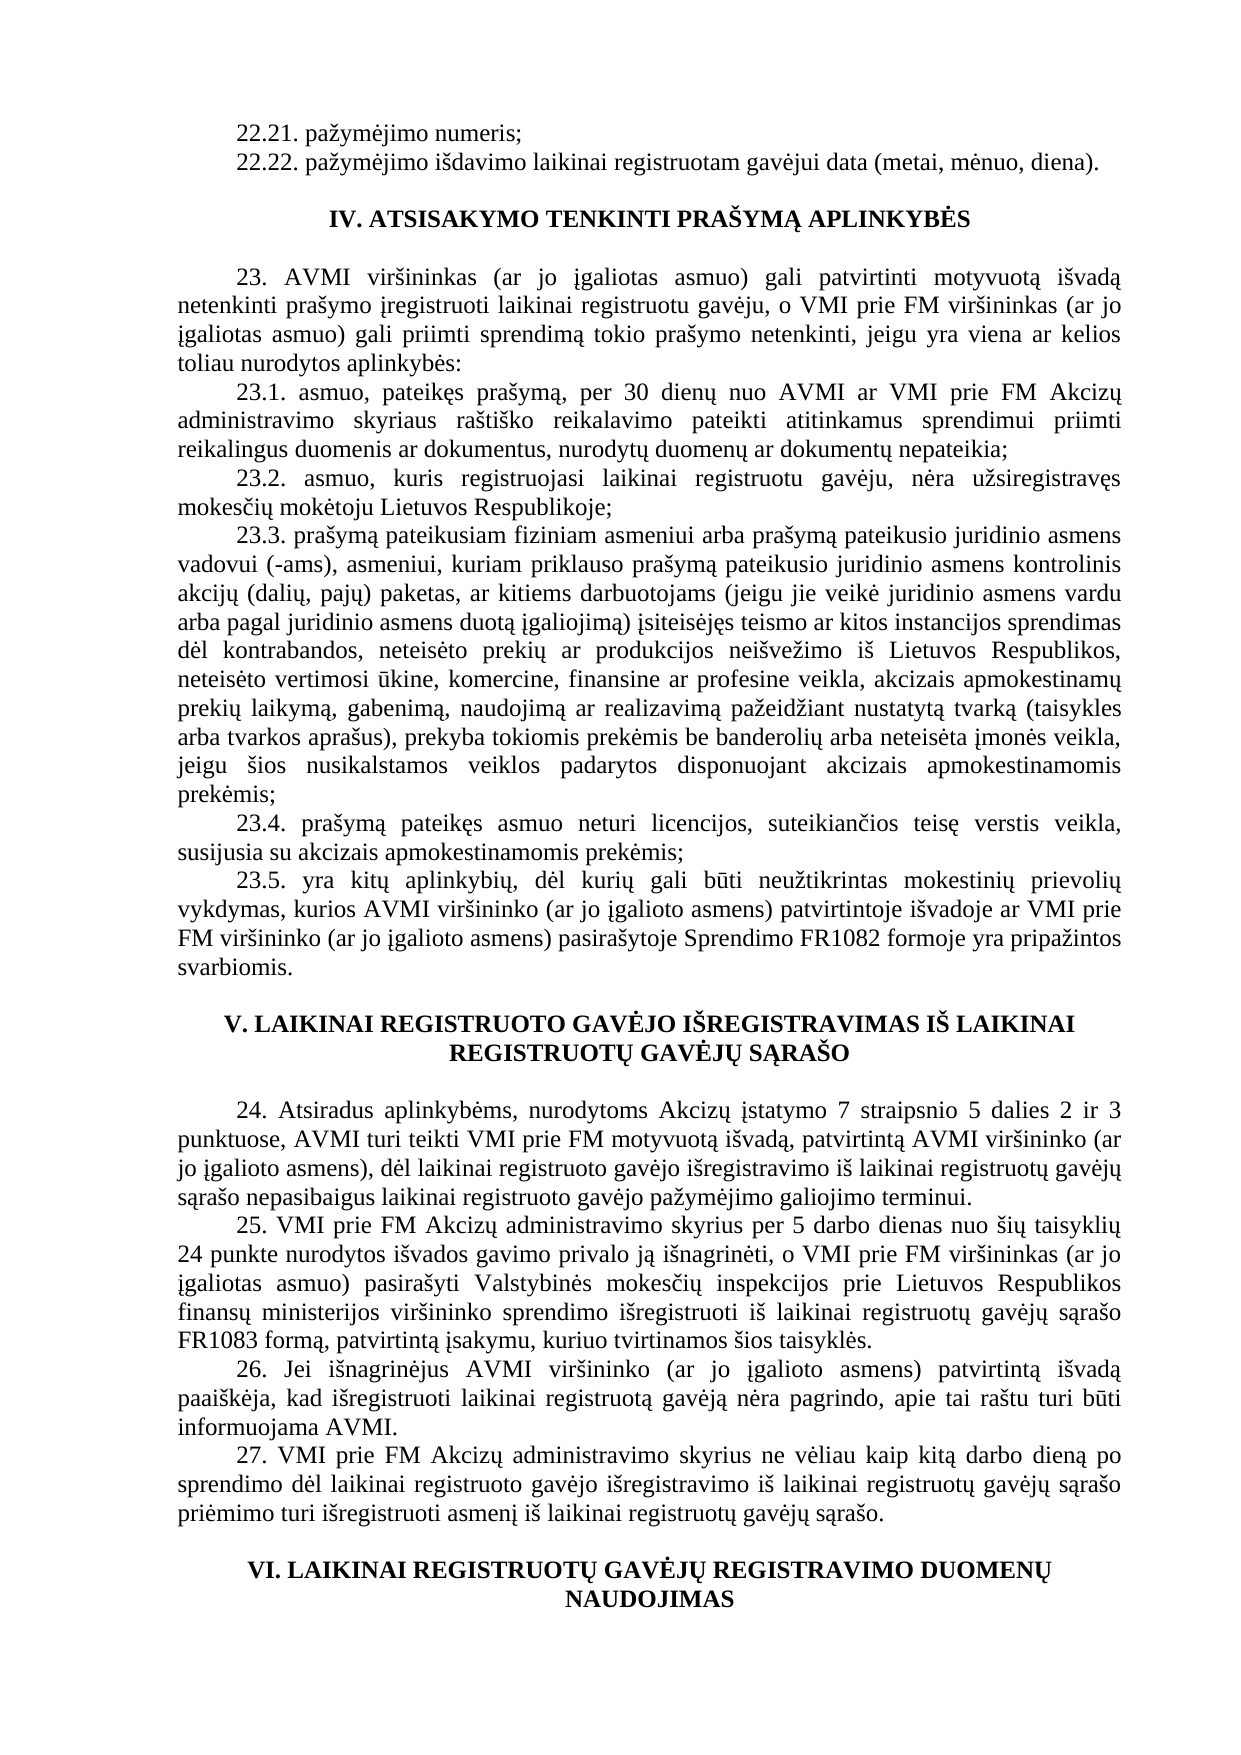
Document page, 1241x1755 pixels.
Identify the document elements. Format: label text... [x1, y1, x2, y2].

text 23.2. asmuo, kuris registruojasi laikinai registruotu gavėju, nėra užsiregistravęs mokesčių mokėtoju Lietuvos Respublikoje; [177, 463, 1122, 521]
text 22.22. pažymėjimo išdavimo laikinai registruotam gavėjui data (metai, mėnuo, diena). [177, 147, 1122, 176]
text 23.5. yra kitų aplinkybių, dėl kurių gali būti neužtikrintas mokestinių prievolių vykdymas, kurios AVMI viršininko (ar jo įgalioto asmens) patvirtintoje išvadoje ar VMI prie FM viršininko (ar jo įgalioto asmens) pasirašytoje Sprendimo FR1082 formoje yra pripažintos svarbiomis. [177, 866, 1122, 981]
text 25. VMI prie FM Akcizų administravimo skyrius per 5 darbo dienas nuo šių taisyklių 24 punkte nurodytos išvados gavimo privalo ją išnagrinėti, o VMI prie FM viršininkas (ar jo įgaliotas asmuo) pasirašyti Valstybinės mokesčių inspekcijos prie Lietuvos Respublikos finansų ministerijos viršininko sprendimo išregistruoti iš laikinai registruotų gavėjų sąrašo FR1083 formą, patvirtintą įsakymu, kuriuo tvirtinamos šios taisyklės. [177, 1211, 1122, 1354]
text 23.3. prašymą pateikusiam fiziniam asmeniui arba prašymą pateikusio juridinio asmens vadovui (-ams), asmeniui, kuriam priklauso prašymą pateikusio juridinio asmens kontrolinis akcijų (dalių, pajų) paketas, ar kitiems darbuotojams (jeigu jie veikė juridinio asmens vardu arba pagal juridinio asmens duotą įgaliojimą) įsiteisėjęs teismo ar kitos instancijos sprendimas dėl kontrabandos, neteisėto prekių ar produkcijos neišvežimo iš Lietuvos Respublikos, neteisėto vertimosi ūkine, komercine, finansine ar profesine veikla, akcizais apmokestinamų prekių laikymą, gabenimą, naudojimą ar realizavimą pažeidžiant nustatytą tvarką (taisykles arba tvarkos aprašus), prekyba tokiomis prekėmis be banderolių arba neteisėta įmonės veikla, jeigu šios nusikalstamos veiklos padarytos disponuojant akcizais apmokestinamomis prekėmis; [177, 521, 1122, 808]
text IV. ATSISAKYMO TENKINTI PRAŠYMĄ APLINKYBĖS [177, 204, 1122, 233]
text 26. Jei išnagrinėjus AVMI viršininko (ar jo įgalioto asmens) patvirtintą išvadą paaiškėja, kad išregistruoti laikinai registruotą gavėją nėra pagrindo, apie tai raštu turi būti informuojama AVMI. [177, 1354, 1122, 1441]
text VI. LAIKINAI REGISTRUOTŲ GAVĖJŲ REGISTRAVIMO DUOMENŲ NAUDOJIMAS [177, 1556, 1122, 1613]
text 24. Atsiradus aplinkybėms, nurodytoms Akcizų įstatymo 7 straipsnio 5 dalies 2 ir 3 punktuose, AVMI turi teikti VMI prie FM motyvuotą išvadą, patvirtintą AVMI viršininko (ar jo įgalioto asmens), dėl laikinai registruoto gavėjo išregistravimo iš laikinai registruotų gavėjų sąrašo nepasibaigus laikinai registruoto gavėjo pažymėjimo galiojimo terminui. [177, 1096, 1122, 1211]
text 23. AVMI viršininkas (ar jo įgaliotas asmuo) gali patvirtinti motyvuotą išvadą netenkinti prašymo įregistruoti laikinai registruotu gavėju, o VMI prie FM viršininkas (ar jo įgaliotas asmuo) gali priimti sprendimą tokio prašymo netenkinti, jeigu yra viena ar kelios toliau nurodytos aplinkybės: [177, 262, 1122, 377]
text 23.1. asmuo, pateikęs prašymą, per 30 dienų nuo AVMI ar VMI prie FM Akcizų administravimo skyriaus raštiško reikalavimo pateikti atitinkamus sprendimui priimti reikalingus duomenis ar dokumentus, nurodytų duomenų ar dokumentų nepateikia; [177, 377, 1122, 463]
text 23.4. prašymą pateikęs asmuo neturi licencijos, suteikiančios teisę verstis veikla, susijusia su akcizais apmokestinamomis prekėmis; [177, 808, 1122, 866]
text 22.21. pažymėjimo numeris; [177, 118, 1122, 147]
text V. LAIKINAI REGISTRUOTO GAVĖJO IŠREGISTRAVIMAS IŠ LAIKINAI REGISTRUOTŲ GAVĖJŲ SĄRAŠO [177, 1009, 1122, 1067]
text 27. VMI prie FM Akcizų administravimo skyrius ne vėliau kaip kitą darbo dieną po sprendimo dėl laikinai registruoto gavėjo išregistravimo iš laikinai registruotų gavėjų sąrašo priėmimo turi išregistruoti asmenį iš laikinai registruotų gavėjų sąrašo. [177, 1441, 1122, 1527]
